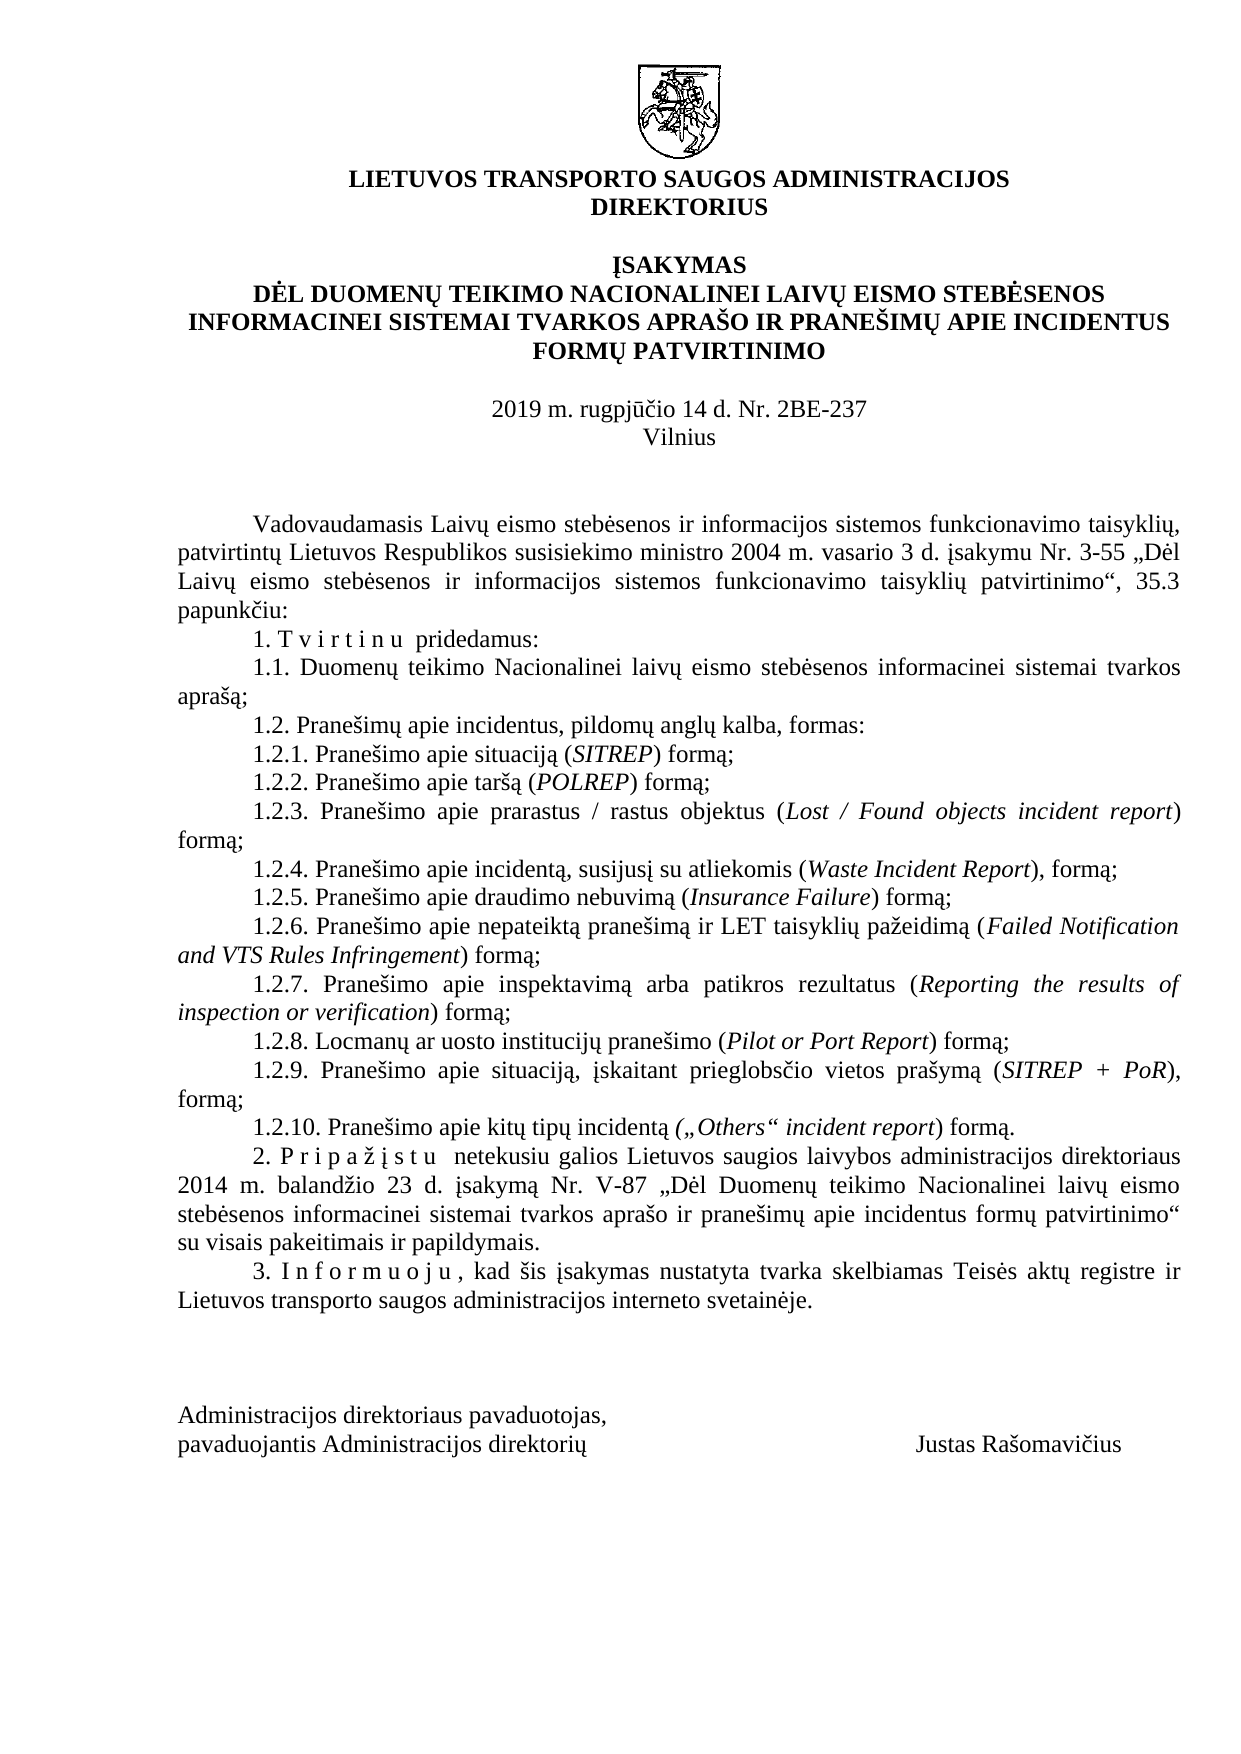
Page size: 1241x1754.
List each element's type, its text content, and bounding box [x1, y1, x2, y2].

text 1.2.6. Pranešimo apie nepateiktą pranešimą ir LET taisyklių pažeidimą (Failed Notification and VTS Rules Infringement) formą; [177, 911, 1181, 969]
text 1.2.8. Locmanų ar uosto institucijų pranešimo (Pilot or Port Report) formą; [177, 1026, 1181, 1055]
text 1.2.10. Pranešimo apie kitų tipų incidentą („Others“ incident report) formą. [177, 1112, 1181, 1141]
text 2. Pripažįstu netekusiu galios Lietuvos saugios laivybos administracijos direktoriaus 2014 m. balandžio 23 d. įsakymą Nr. V-87 „Dėl Duomenų teikimo Nacionalinei laivų eismo stebėsenos informacinei sistemai tvarkos aprašo ir pranešimų apie incidentus formų patvirtinimo“ su visais pakeitimais ir papildymais. [177, 1141, 1181, 1256]
text 1.2.3. Pranešimo apie prarastus / rastus objektus (Lost / Found objects incident report) formą; [177, 796, 1181, 854]
text pavaduojantis Administracijos direktorių Justas Rašomavičius [177, 1429, 1181, 1457]
text 1. Tvirtinu pridedamus: [177, 624, 1181, 652]
text 1.2. Pranešimų apie incidentus, pildomų anglų kalba, formas: [177, 710, 1181, 739]
text 1.2.4. Pranešimo apie incidentą, susijusį su atliekomis (Waste Incident Report), formą; [177, 854, 1181, 882]
text Administracijos direktoriaus pavaduotojas, [177, 1400, 1181, 1429]
text 1.1. Duomenų teikimo Nacionalinei laivų eismo stebėsenos informacinei sistemai tvarkos aprašą; [177, 652, 1181, 710]
text 1.2.9. Pranešimo apie situaciją, įskaitant prieglobsčio vietos prašymą (SITREP + PoR), formą; [177, 1055, 1181, 1112]
text 2019 m. rugpjūčio 14 d. Nr. 2BE-237 [177, 394, 1181, 422]
text ĮSAKYMAS [177, 250, 1181, 279]
text 1.2.7. Pranešimo apie inspektavimą arba patikros rezultatus (Reporting the results of inspection or verification) formą; [177, 969, 1181, 1026]
text 1.2.1. Pranešimo apie situaciją (SITREP) formą; [177, 739, 1181, 767]
text Vilnius [177, 422, 1181, 451]
text LIETUVOS TRANSPORTO SAUGOS ADMINISTRACIJOS [177, 164, 1181, 192]
text 3. Informuoju, kad šis įsakymas nustatyta tvarka skelbiamas Teisės aktų registre ir Lietuvos transporto saugos administracijos interneto svetainėje. [177, 1256, 1181, 1314]
text Vadovaudamasis Laivų eismo stebėsenos ir informacijos sistemos funkcionavimo taisyklių, patvirtintų Lietuvos Respublikos susisiekimo ministro 2004 m. vasario 3 d. įsakymu Nr. 3-55 „Dėl Laivų eismo stebėsenos ir informacijos sistemos funkcionavimo taisyklių patvirtinimo“, 35.3 papunkčiu: [177, 509, 1181, 624]
text 1.2.2. Pranešimo apie taršą (POLREP) formą; [177, 767, 1181, 796]
text 1.2.5. Pranešimo apie draudimo nebuvimą (Insurance Failure) formą; [177, 882, 1181, 911]
text DĖL DUOMENŲ TEIKIMO NACIONALINEI LAIVŲ EISMO STEBĖSENOS INFORMACINEI SISTEMAI TVARKOS APRAŠO IR PRANEŠIMŲ APIE INCIDENTUS FORMŲ PATVIRTINIMO [177, 279, 1181, 365]
text DIREKTORIUS [177, 192, 1181, 221]
